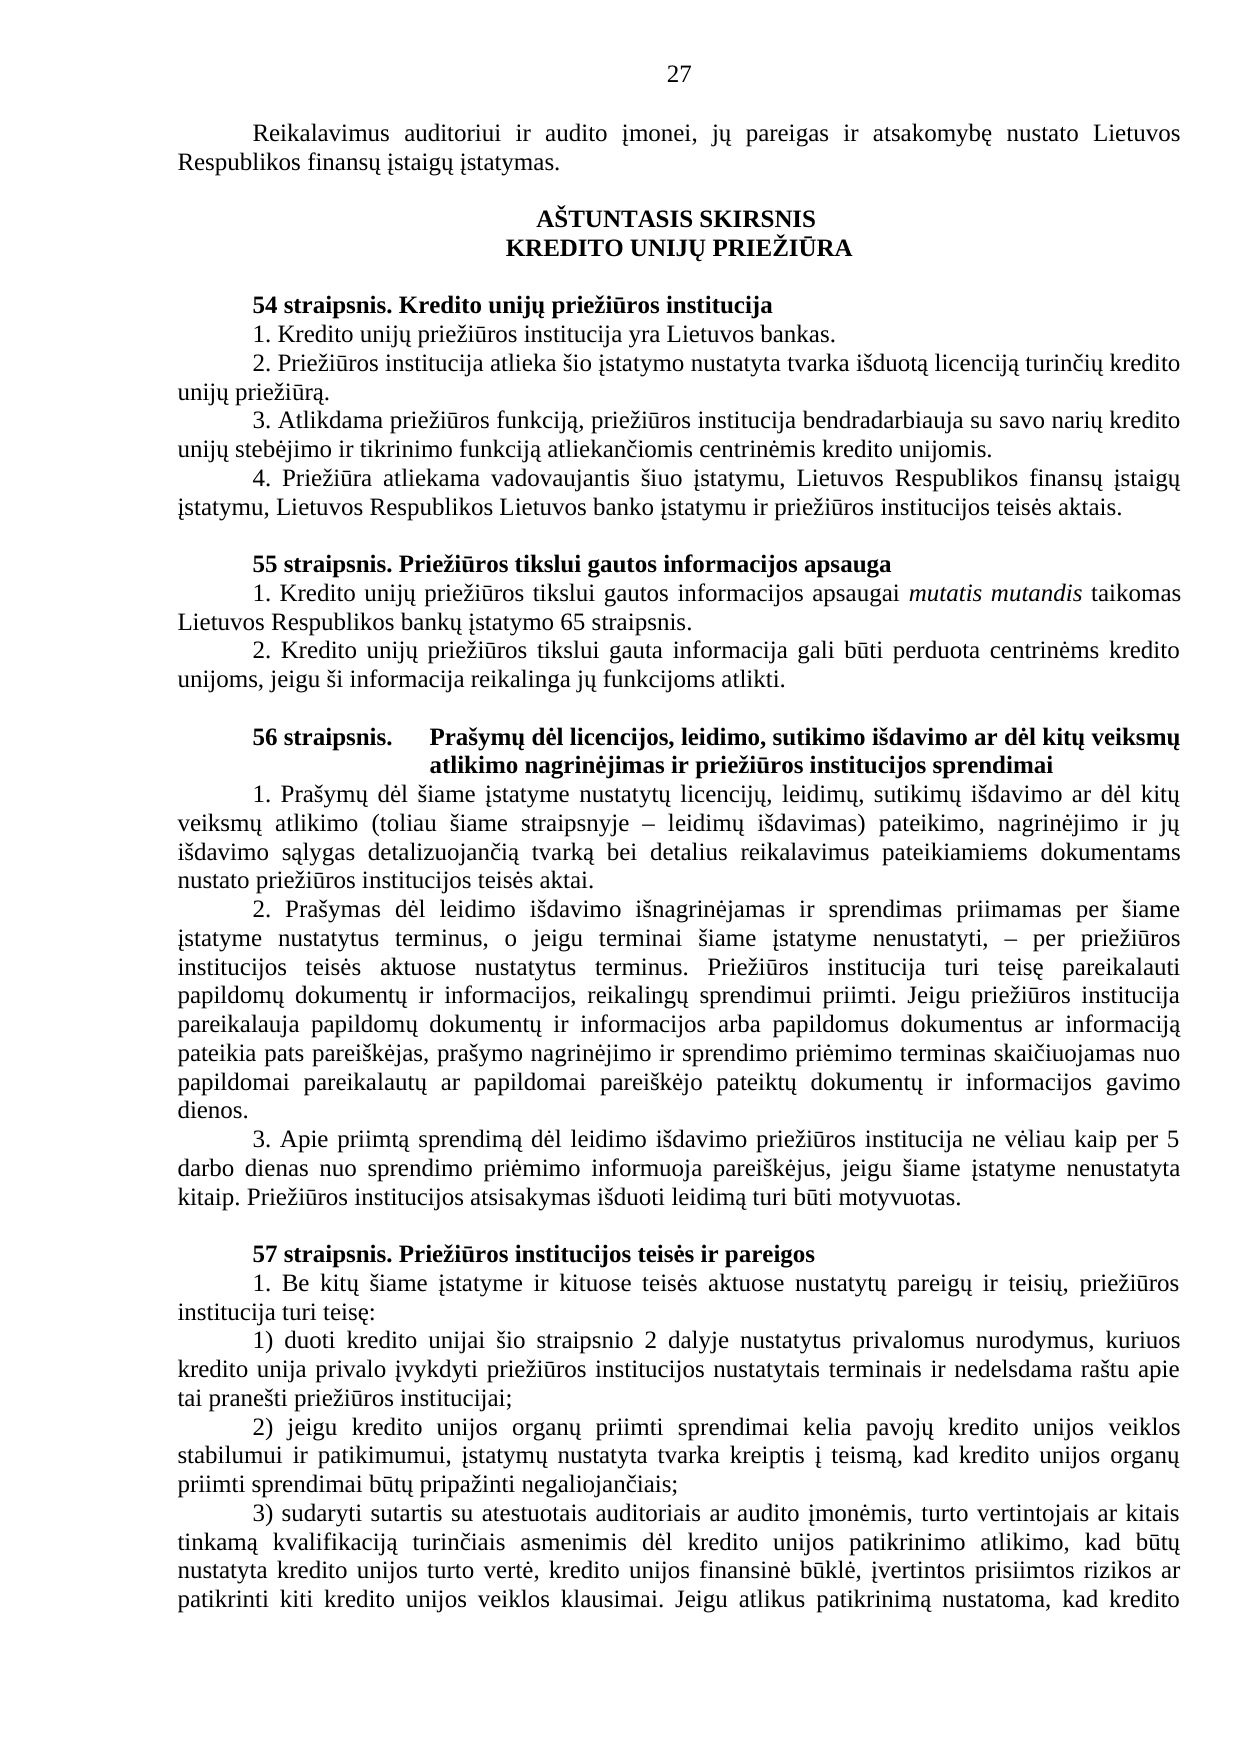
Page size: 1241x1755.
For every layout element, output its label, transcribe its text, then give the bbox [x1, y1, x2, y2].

text 1. Be kitų šiame įstatyme ir kituose teisės aktuose nustatytų pareigų ir teisių, priežiūros institucija turi teisę: [177, 1268, 1181, 1326]
text 1. Kredito unijų priežiūros tikslui gautos informacijos apsaugai mutatis mutandis taikomas Lietuvos Respublikos bankų įstatymo 65 straipsnis. [177, 578, 1181, 636]
text 3. Atlikdama priežiūros funkciją, priežiūros institucija bendradarbiauja su savo narių kredito unijų stebėjimo ir tikrinimo funkciją atliekančiomis centrinėmis kredito unijomis. [177, 406, 1181, 463]
text 2. Priežiūros institucija atlieka šio įstatymo nustatyta tvarka išduotą licenciją turinčių kredito unijų priežiūrą. [177, 348, 1181, 406]
text 57 straipsnis. Priežiūros institucijos teisės ir pareigos [177, 1239, 1181, 1268]
text AŠTUNTASIS SKIRSNIS [177, 204, 1181, 233]
text 54 straipsnis. Kredito unijų priežiūros institucija [177, 291, 1181, 319]
text 56 straipsnis. Prašymų dėl licencijos, leidimo, sutikimo išdavimo ar dėl kitų veiksmų atlikimo nagrinėjimas ir priežiūros institucijos sprendimai [252, 722, 1181, 779]
text 2) jeigu kredito unijos organų priimti sprendimai kelia pavojų kredito unijos veiklos stabilumui ir patikimumui, įstatymų nustatyta tvarka kreiptis į teismą, kad kredito unijos organų priimti sprendimai būtų pripažinti negaliojančiais; [177, 1412, 1181, 1498]
text Reikalavimus auditoriui ir audito įmonei, jų pareigas ir atsakomybę nustato Lietuvos Respublikos finansų įstaigų įstatymas. [177, 118, 1181, 176]
text KREDITO UNIJŲ PRIEŽIŪRA [177, 233, 1181, 262]
text 3. Apie priimtą sprendimą dėl leidimo išdavimo priežiūros institucija ne vėliau kaip per 5 darbo dienas nuo sprendimo priėmimo informuoja pareiškėjus, jeigu šiame įstatyme nenustatyta kitaip. Priežiūros institucijos atsisakymas išduoti leidimą turi būti motyvuotas. [177, 1124, 1181, 1211]
text 1. Kredito unijų priežiūros institucija yra Lietuvos bankas. [177, 319, 1181, 348]
text 2. Kredito unijų priežiūros tikslui gauta informacija gali būti perduota centrinėms kredito unijoms, jeigu ši informacija reikalinga jų funkcijoms atlikti. [177, 636, 1181, 693]
text 1. Prašymų dėl šiame įstatyme nustatytų licencijų, leidimų, sutikimų išdavimo ar dėl kitų veiksmų atlikimo (toliau šiame straipsnyje – leidimų išdavimas) pateikimo, nagrinėjimo ir jų išdavimo sąlygas detalizuojančią tvarką bei detalius reikalavimus pateikiamiems dokumentams nustato priežiūros institucijos teisės aktai. [177, 779, 1181, 894]
text 1) duoti kredito unijai šio straipsnio 2 dalyje nustatytus privalomus nurodymus, kuriuos kredito unija privalo įvykdyti priežiūros institucijos nustatytais terminais ir nedelsdama raštu apie tai pranešti priežiūros institucijai; [177, 1326, 1181, 1412]
text 55 straipsnis. Priežiūros tikslui gautos informacijos apsauga [177, 549, 1181, 578]
text 4. Priežiūra atliekama vadovaujantis šiuo įstatymu, Lietuvos Respublikos finansų įstaigų įstatymu, Lietuvos Respublikos Lietuvos banko įstatymu ir priežiūros institucijos teisės aktais. [177, 463, 1181, 521]
text 3) sudaryti sutartis su atestuotais auditoriais ar audito įmonėmis, turto vertintojais ar kitais tinkamą kvalifikaciją turinčiais asmenimis dėl kredito unijos patikrinimo atlikimo, kad būtų nustatyta kredito unijos turto vertė, kredito unijos finansinė būklė, įvertintos prisiimtos rizikos ar patikrinti kiti kredito unijos veiklos klausimai. Jeigu atlikus patikrinimą nustatoma, kad kredito [177, 1498, 1181, 1613]
text 2. Prašymas dėl leidimo išdavimo išnagrinėjamas ir sprendimas priimamas per šiame įstatyme nustatytus terminus, o jeigu terminai šiame įstatyme nenustatyti, – per priežiūros institucijos teisės aktuose nustatytus terminus. Priežiūros institucija turi teisę pareikalauti papildomų dokumentų ir informacijos, reikalingų sprendimui priimti. Jeigu priežiūros institucija pareikalauja papildomų dokumentų ir informacijos arba papildomus dokumentus ar informaciją pateikia pats pareiškėjas, prašymo nagrinėjimo ir sprendimo priėmimo terminas skaičiuojamas nuo papildomai pareikalautų ar papildomai pareiškėjo pateiktų dokumentų ir informacijos gavimo dienos. [177, 894, 1181, 1124]
